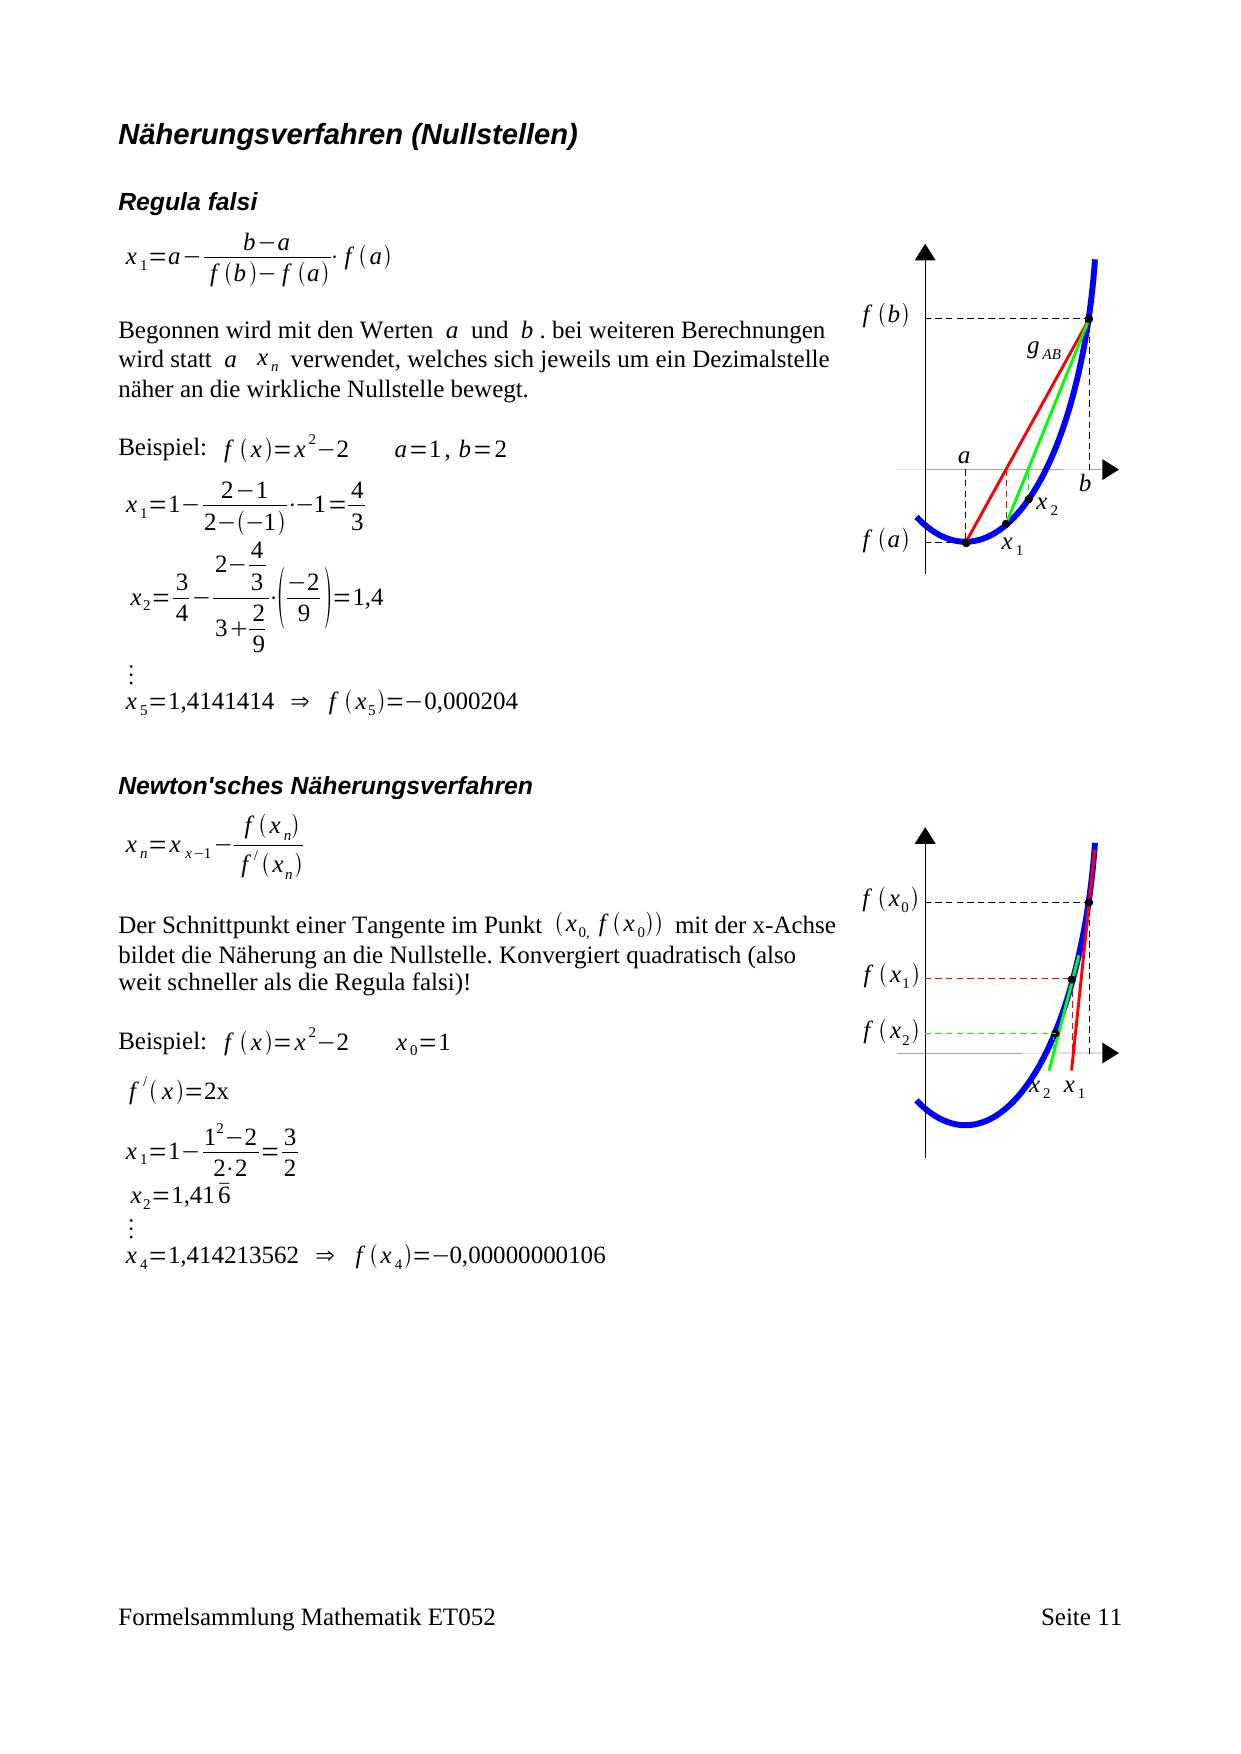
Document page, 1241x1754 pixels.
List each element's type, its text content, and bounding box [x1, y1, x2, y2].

text Beispiel: [118, 431, 851, 463]
subtitle Regula falsi [118, 188, 1122, 216]
subtitle Näherungsverfahren (Nullstellen) [118, 118, 1122, 151]
text Der Schnittpunkt einer Tangente im Punkt mit der x-Achse bildet die Näherung an die Nullstelle. Konvergiert quadratisch (also weit schneller als die Regula falsi)! [118, 909, 851, 996]
subtitle Newton'sches Näherungsverfahren [118, 772, 1122, 799]
text Begonnen wird mit den Werten und . bei weiteren Berechnungen wird statt verwendet, welches sich jeweils um ein Dezimalstelle näher an die wirkliche Nullstelle bewegt. [118, 316, 851, 403]
text Beispiel: [118, 1024, 851, 1059]
